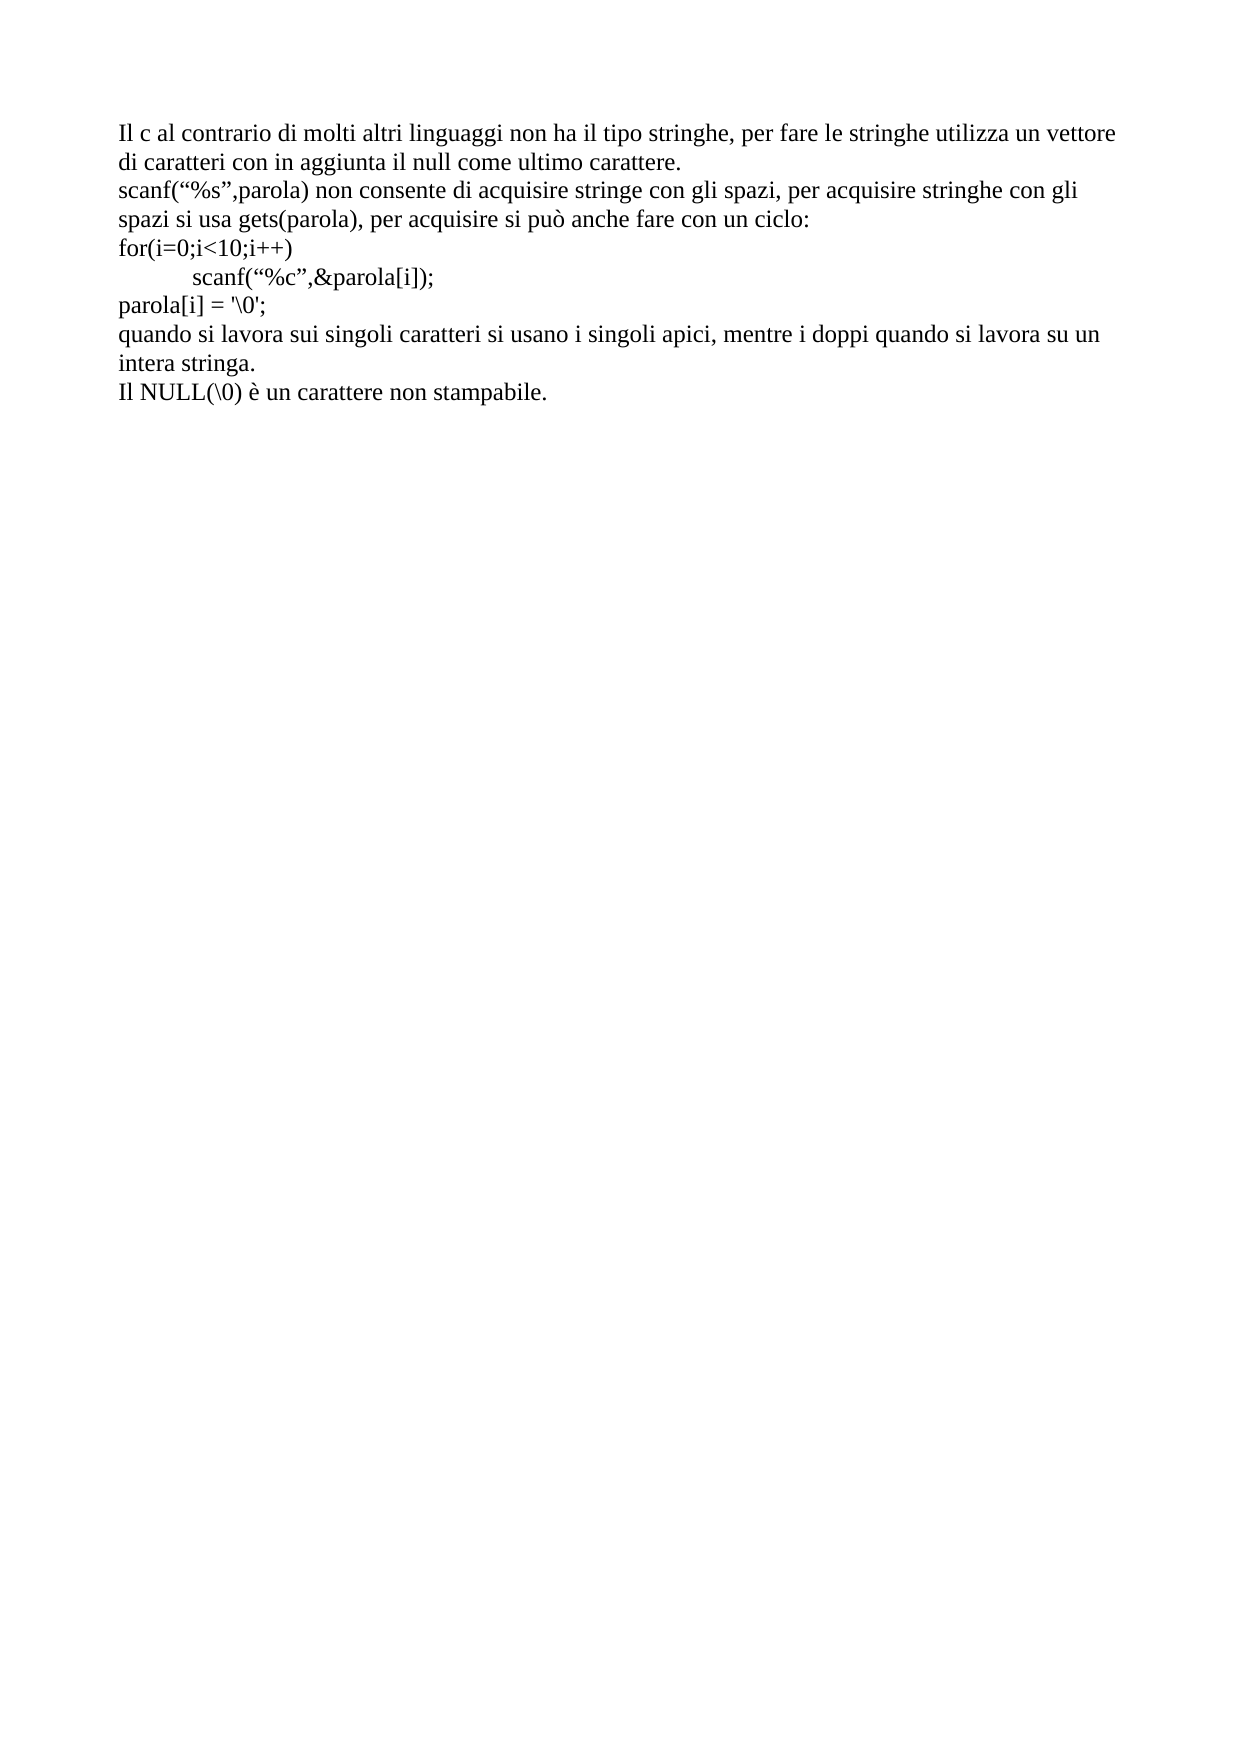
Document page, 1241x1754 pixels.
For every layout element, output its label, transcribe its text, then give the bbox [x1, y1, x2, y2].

text scanf(“%c”,&parola[i]); [118, 262, 1122, 291]
text Il c al contrario di molti altri linguaggi non ha il tipo stringhe, per fare le stringhe utilizza un vettore di caratteri con in aggiunta il null come ultimo carattere. [118, 118, 1122, 176]
text quando si lavora sui singoli caratteri si usano i singoli apici, mentre i doppi quando si lavora su un intera stringa. [118, 319, 1122, 377]
text for(i=0;i<10;i++) [118, 233, 1122, 262]
text scanf(“%s”,parola) non consente di acquisire stringe con gli spazi, per acquisire stringhe con gli spazi si usa gets(parola), per acquisire si può anche fare con un ciclo: [118, 176, 1122, 233]
text parola[i] = '\0'; [118, 291, 1122, 319]
text Il NULL(\0) è un carattere non stampabile. [118, 377, 1122, 406]
